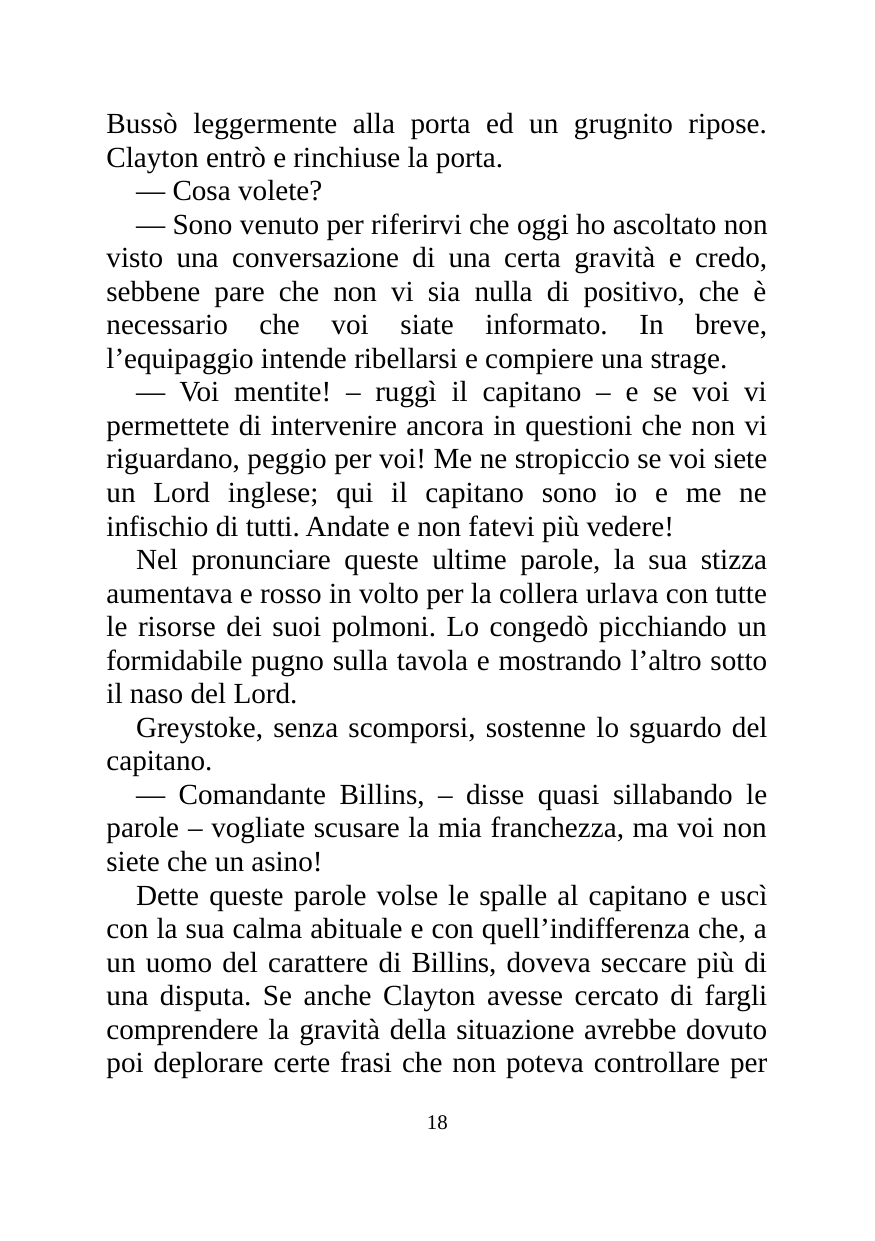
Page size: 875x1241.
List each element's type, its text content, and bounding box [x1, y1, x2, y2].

text Dette queste parole volse le spalle al capitano e uscì con la sua calma abituale e con quell’indifferenza che, a un uomo del carattere di Billins, doveva seccare più di una disputa. Se anche Clayton avesse cercato di fargli comprendere la gravità della situazione avrebbe dovuto poi deplorare certe frasi che non poteva controllare per [106, 878, 768, 1079]
text Bussò leggermente alla porta ed un grugnito ripose. Clayton entrò e rinchiuse la porta. [106, 106, 768, 173]
text — Sono venuto per riferirvi che oggi ho ascoltato non visto una conversazione di una certa gravità e credo, sebbene pare che non vi sia nulla di positivo, che è necessario che voi siate informato. In breve, l’equipaggio intende ribellarsi e compiere una strage. [106, 207, 768, 374]
text — Voi mentite! – ruggì il capitano – e se voi vi permettete di intervenire ancora in questioni che non vi riguardano, peggio per voi! Me ne stropiccio se voi siete un Lord inglese; qui il capitano sono io e me ne infischio di tutti. Andate e non fatevi più vedere! [106, 374, 768, 542]
text Greystoke, senza scomporsi, sostenne lo sguardo del capitano. [106, 710, 768, 777]
text Nel pronunciare queste ultime parole, la sua stizza aumentava e rosso in volto per la collera urlava con tutte le risorse dei suoi polmoni. Lo congedò picchiando un formidabile pugno sulla tavola e mostrando l’altro sotto il naso del Lord. [106, 542, 768, 710]
text — Comandante Billins, – disse quasi sillabando le parole – vogliate scusare la mia franchezza, ma voi non siete che un asino! [106, 777, 768, 878]
text — Cosa volete? [106, 173, 768, 207]
